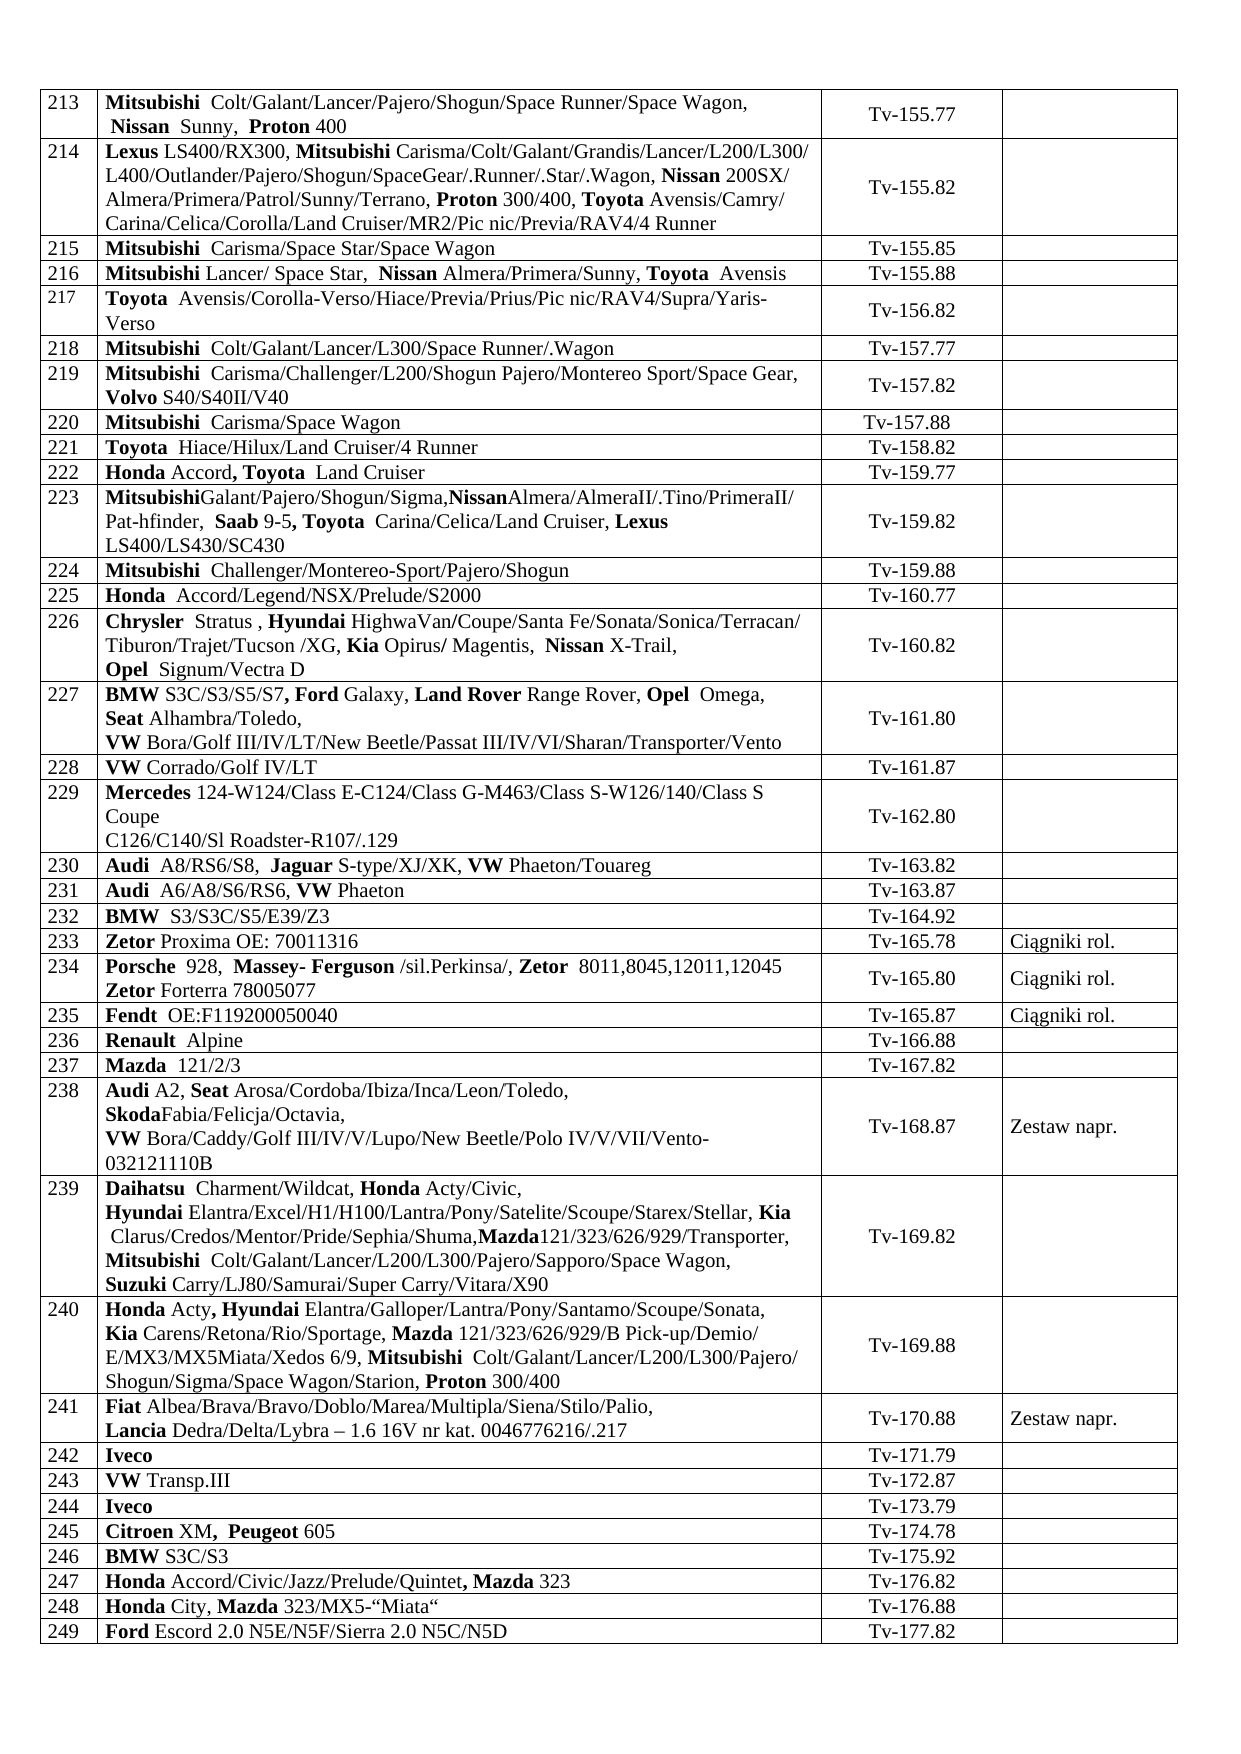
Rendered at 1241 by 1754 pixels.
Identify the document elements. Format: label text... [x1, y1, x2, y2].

table_cell Tv-157.77 [822, 336, 1002, 359]
table_cell [1003, 460, 1177, 484]
table_cell Daihatsu Charment/Wildcat, Honda Acty/Civic, Hyundai Elantra/Excel/H1/H100/Lantra/Pony/Satelite/Scoupe/Starex/Stellar, Kia Clarus/Credos/Mentor/Pride/Sephia/Shuma,Mazda121/323/626/929/Transporter, Mitsubishi Colt/Galant/Lancer/L200/L300/Pajero/Sapporo/Space Wagon, Suzuki Carry/LJ80/Samurai/Super Carry/Vitara/X90 [98, 1176, 821, 1296]
table_cell 242 [41, 1443, 97, 1467]
table_cell 236 [41, 1028, 97, 1052]
table_cell [1003, 435, 1177, 459]
table_cell 229 [41, 780, 97, 852]
table_cell VW Corrado/Golf IV/LT [98, 755, 821, 779]
table_cell Mitsubishi Lancer/ Space Star, Nissan Almera/Primera/Sunny, Toyota Avensis [98, 261, 821, 285]
table_cell 240 [41, 1297, 97, 1393]
table_cell [1003, 139, 1177, 235]
table_cell Tv-159.82 [822, 485, 1002, 557]
table_cell Tv-160.82 [822, 609, 1002, 681]
table_cell Zestaw napr. [1003, 1394, 1177, 1442]
table_cell [1003, 90, 1177, 138]
table_cell 231 [41, 879, 97, 902]
table_cell 248 [41, 1594, 97, 1618]
table_cell Tv-157.88 [822, 410, 1002, 434]
table_cell Tv-165.78 [822, 929, 1002, 953]
table_cell 241 [41, 1394, 97, 1442]
table_cell 219 [41, 361, 97, 409]
table_cell [1003, 904, 1177, 928]
table_cell [1003, 1443, 1177, 1467]
table_cell 232 [41, 904, 97, 928]
table_cell Tv-177.82 [822, 1619, 1002, 1643]
table_cell Tv-155.88 [822, 261, 1002, 285]
table_cell Tv-176.82 [822, 1569, 1002, 1593]
table_cell Mitsubishi Colt/Galant/Lancer/L300/Space Runner/.Wagon [98, 336, 821, 359]
table_cell Tv-159.77 [822, 460, 1002, 484]
table_cell Toyota Hiace/Hilux/Land Cruiser/4 Runner [98, 435, 821, 459]
table_cell Iveco [98, 1494, 821, 1518]
table_cell 216 [41, 261, 97, 285]
table_cell 225 [41, 584, 97, 607]
table_cell [1003, 1028, 1177, 1052]
table_cell Audi A8/RS6/S8, Jaguar S-type/XJ/XK, VW Phaeton/Touareg [98, 853, 821, 877]
table_cell Tv-164.92 [822, 904, 1002, 928]
table_cell VW Transp.III [98, 1469, 821, 1492]
table_cell Chrysler Stratus , Hyundai HighwaVan/Coupe/Santa Fe/Sonata/Sonica/Terracan/ Tiburon/Trajet/Tucson /XG, Kia Opirus/ Magentis, Nissan X-Trail, Opel Signum/Vectra D [98, 609, 821, 681]
table_cell Honda City, Mazda 323/MX5-“Miata“ [98, 1594, 821, 1618]
table_cell [1003, 286, 1177, 334]
table_cell 246 [41, 1544, 97, 1568]
table_cell Porsche 928, Massey- Ferguson /sil.Perkinsa/, Zetor 8011,8045,12011,12045 Zetor Forterra 78005077 [98, 954, 821, 1002]
table_cell Tv-171.79 [822, 1443, 1002, 1467]
table_cell 222 [41, 460, 97, 484]
table_cell Tv-172.87 [822, 1469, 1002, 1492]
table_cell [1003, 485, 1177, 557]
table_cell Tv-159.88 [822, 558, 1002, 582]
table_cell Toyota Avensis/Corolla-Verso/Hiace/Previa/Prius/Pic nic/RAV4/Supra/Yaris-Verso [98, 286, 821, 334]
table_cell 233 [41, 929, 97, 953]
table_cell Mazda 121/2/3 [98, 1053, 821, 1077]
table_cell 220 [41, 410, 97, 434]
table_cell Tv-155.82 [822, 139, 1002, 235]
table_cell Tv-170.88 [822, 1394, 1002, 1442]
table_cell 239 [41, 1176, 97, 1296]
table_cell 238 [41, 1078, 97, 1174]
table_cell [1003, 879, 1177, 902]
table_cell Tv-169.88 [822, 1297, 1002, 1393]
table_cell Tv-160.77 [822, 584, 1002, 607]
table_cell Tv-163.82 [822, 853, 1002, 877]
table_cell [1003, 1297, 1177, 1393]
table_cell 228 [41, 755, 97, 779]
table_cell Ford Escord 2.0 N5E/N5F/Sierra 2.0 N5C/N5D [98, 1619, 821, 1643]
table_cell [1003, 1053, 1177, 1077]
table_cell Tv-165.80 [822, 954, 1002, 1002]
table_cell [1003, 1176, 1177, 1296]
table_cell 217 [41, 286, 97, 334]
table_cell Tv-156.82 [822, 286, 1002, 334]
table_cell Ciągniki rol. [1003, 1003, 1177, 1027]
table_cell Audi A2, Seat Arosa/Cordoba/Ibiza/Inca/Leon/Toledo, SkodaFabia/Felicja/Octavia, VW Bora/Caddy/Golf III/IV/V/Lupo/New Beetle/Polo IV/V/VII/Vento-032121110B [98, 1078, 821, 1174]
table_cell BMW S3C/S3/S5/S7, Ford Galaxy, Land Rover Range Rover, Opel Omega, Seat Alhambra/Toledo, VW Bora/Golf III/IV/LT/New Beetle/Passat III/IV/VI/Sharan/Transporter/Vento [98, 682, 821, 754]
table_cell Lexus LS400/RX300, Mitsubishi Carisma/Colt/Galant/Grandis/Lancer/L200/L300/ L400/Outlander/Pajero/Shogun/SpaceGear/.Runner/.Star/.Wagon, Nissan 200SX/ Almera/Primera/Patrol/Sunny/Terrano, Proton 300/400, Toyota Avensis/Camry/ Carina/Celica/Corolla/Land Cruiser/MR2/Pic nic/Previa/RAV4/4 Runner [98, 139, 821, 235]
table_cell [1003, 1469, 1177, 1492]
table_cell [1003, 609, 1177, 681]
table_cell 221 [41, 435, 97, 459]
table_cell [1003, 410, 1177, 434]
table_cell [1003, 780, 1177, 852]
table_cell Fiat Albea/Brava/Bravo/Doblo/Marea/Multipla/Siena/Stilo/Palio, Lancia Dedra/Delta/Lybra – 1.6 16V nr kat. 0046776216/.217 [98, 1394, 821, 1442]
table_cell Tv-155.77 [822, 90, 1002, 138]
table_cell [1003, 361, 1177, 409]
table_cell Tv-165.87 [822, 1003, 1002, 1027]
table_cell [1003, 1594, 1177, 1618]
table_cell 213 [41, 90, 97, 138]
table_cell 243 [41, 1469, 97, 1492]
table_cell [1003, 584, 1177, 607]
table_cell Tv-161.80 [822, 682, 1002, 754]
table_cell Mitsubishi Colt/Galant/Lancer/Pajero/Shogun/Space Runner/Space Wagon, Nissan Sunny, Proton 400 [98, 90, 821, 138]
table_cell Ciągniki rol. [1003, 929, 1177, 953]
table_cell 247 [41, 1569, 97, 1593]
table_cell Renault Alpine [98, 1028, 821, 1052]
table_cell [1003, 236, 1177, 260]
table_cell 215 [41, 236, 97, 260]
table_cell Tv-166.88 [822, 1028, 1002, 1052]
table_cell Tv-163.87 [822, 879, 1002, 902]
table_cell Audi A6/A8/S6/RS6, VW Phaeton [98, 879, 821, 902]
table_cell Honda Accord/Civic/Jazz/Prelude/Quintet, Mazda 323 [98, 1569, 821, 1593]
table_cell 230 [41, 853, 97, 877]
table_cell Mitsubishi Challenger/Montereo-Sport/Pajero/Shogun [98, 558, 821, 582]
table_cell Tv-155.85 [822, 236, 1002, 260]
table_cell 223 [41, 485, 97, 557]
table_cell Honda Acty, Hyundai Elantra/Galloper/Lantra/Pony/Santamo/Scoupe/Sonata, Kia Carens/Retona/Rio/Sportage, Mazda 121/323/626/929/B Pick-up/Demio/ E/MX3/MX5Miata/Xedos 6/9, Mitsubishi Colt/Galant/Lancer/L200/L300/Pajero/ Shogun/Sigma/Space Wagon/Starion, Proton 300/400 [98, 1297, 821, 1393]
table_cell Tv-162.80 [822, 780, 1002, 852]
table_cell [1003, 1569, 1177, 1593]
table_cell MitsubishiGalant/Pajero/Shogun/Sigma,NissanAlmera/AlmeraII/.Tino/PrimeraII/Pat-hfinder, Saab 9-5, Toyota Carina/Celica/Land Cruiser, Lexus LS400/LS430/SC430 [98, 485, 821, 557]
table_cell Mitsubishi Carisma/Space Star/Space Wagon [98, 236, 821, 260]
table_cell 234 [41, 954, 97, 1002]
table_cell [1003, 1494, 1177, 1518]
table_cell Citroen XM, Peugeot 605 [98, 1519, 821, 1543]
table_cell [1003, 755, 1177, 779]
table_cell 214 [41, 139, 97, 235]
table_cell 244 [41, 1494, 97, 1518]
table_cell Iveco [98, 1443, 821, 1467]
table_cell [1003, 336, 1177, 359]
table_cell 237 [41, 1053, 97, 1077]
table_cell Tv-167.82 [822, 1053, 1002, 1077]
table_cell BMW S3/S3C/S5/E39/Z3 [98, 904, 821, 928]
table_cell Zestaw napr. [1003, 1078, 1177, 1174]
table_cell Tv-169.82 [822, 1176, 1002, 1296]
table_cell [1003, 1544, 1177, 1568]
table_cell [1003, 682, 1177, 754]
table_cell 227 [41, 682, 97, 754]
table_cell Honda Accord, Toyota Land Cruiser [98, 460, 821, 484]
table_cell Zetor Proxima OE: 70011316 [98, 929, 821, 953]
table_cell 245 [41, 1519, 97, 1543]
table_cell Mercedes 124-W124/Class E-C124/Class G-M463/Class S-W126/140/Class S Coupe C126/C140/Sl Roadster-R107/.129 [98, 780, 821, 852]
table_cell Honda Accord/Legend/NSX/Prelude/S2000 [98, 584, 821, 607]
table_cell Tv-176.88 [822, 1594, 1002, 1618]
table_cell Ciągniki rol. [1003, 954, 1177, 1002]
table_cell [1003, 1519, 1177, 1543]
table_cell BMW S3C/S3 [98, 1544, 821, 1568]
table_cell Tv-174.78 [822, 1519, 1002, 1543]
table_cell Tv-157.82 [822, 361, 1002, 409]
table_cell [1003, 1619, 1177, 1643]
table_cell [1003, 853, 1177, 877]
table_cell Tv-161.87 [822, 755, 1002, 779]
table_cell Tv-168.87 [822, 1078, 1002, 1174]
table_cell Tv-173.79 [822, 1494, 1002, 1518]
table_cell Tv-175.92 [822, 1544, 1002, 1568]
table_cell 235 [41, 1003, 97, 1027]
table_cell [1003, 261, 1177, 285]
table_cell Mitsubishi Carisma/Challenger/L200/Shogun Pajero/Montereo Sport/Space Gear, Volvo S40/S40II/V40 [98, 361, 821, 409]
table_cell 226 [41, 609, 97, 681]
table_cell Tv-158.82 [822, 435, 1002, 459]
table_cell [1003, 558, 1177, 582]
table_cell Fendt OE:F119200050040 [98, 1003, 821, 1027]
table_cell 224 [41, 558, 97, 582]
table_cell 249 [41, 1619, 97, 1643]
table_cell 218 [41, 336, 97, 359]
table_cell Mitsubishi Carisma/Space Wagon [98, 410, 821, 434]
